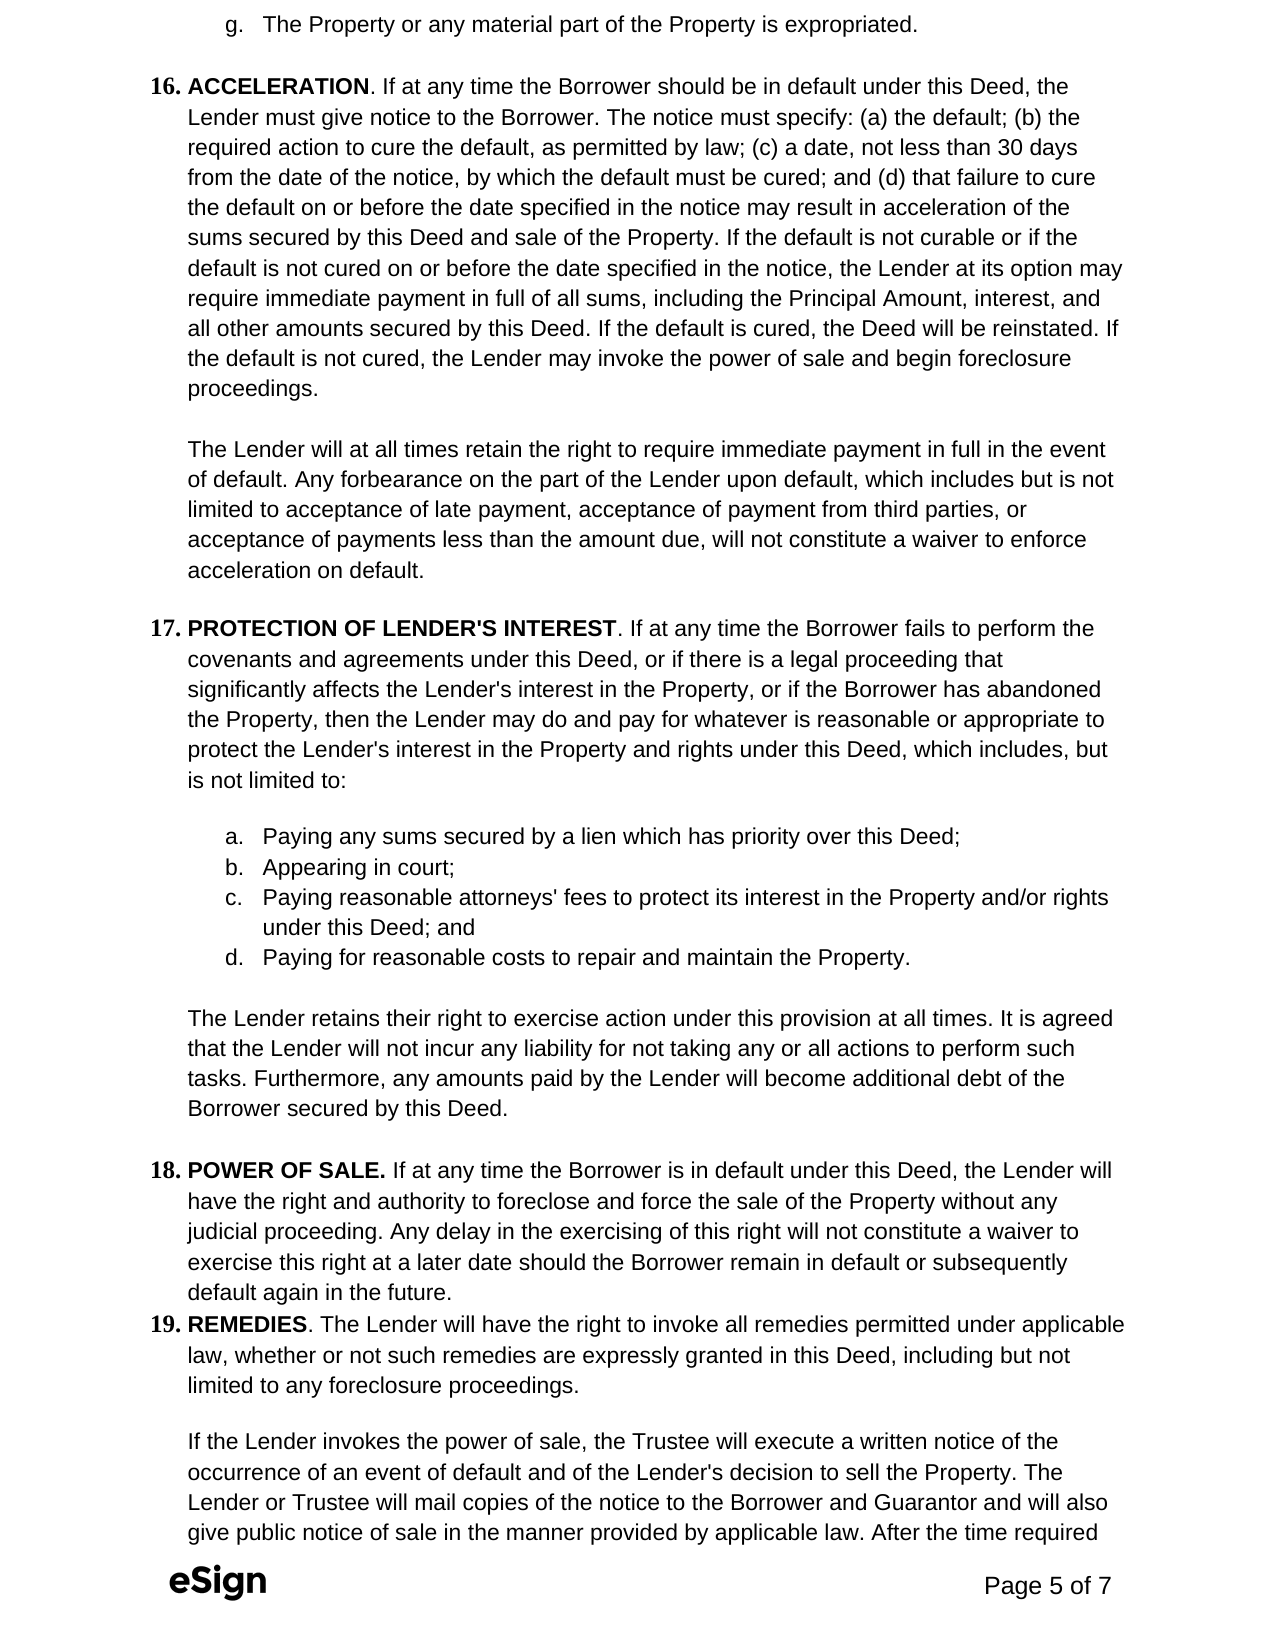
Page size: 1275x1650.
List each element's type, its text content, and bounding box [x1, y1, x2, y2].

list REMEDIES. The Lender will have the right to invoke all remedies permitted under applicable law, whether or not such remedies are expressly granted in this Deed, including but not limited to any foreclosure proceedings. [150, 1309, 1125, 1398]
list The Property or any material part of the Property is expropriated. [225, 11, 1125, 37]
list PROTECTION OF LENDER'S INTEREST. If at any time the Borrower fails to perform the covenants and agreements under this Deed, or if there is a legal proceeding that significantly affects the Lender's interest in the Property, or if the Borrower has abandoned the Property, then the Lender may do and pay for whatever is reasonable or appropriate to protect the Lender's interest in the Property and rights under this Deed, which includes, but is not limited to: [150, 613, 1125, 793]
list POWER OF SALE. If at any time the Borrower is in default under this Deed, the Lender will have the right and authority to foreclose and force the sale of the Property without any judicial proceeding. Any delay in the exercising of this right will not constitute a waiver to exercise this right at a later date should the Borrower remain in default or subsequently default again in the future. [150, 1156, 1125, 1305]
list If the Lender invokes the power of sale, the Trustee will execute a written notice of the occurrence of an event of default and of the Lender's decision to sell the Property. The Lender or Trustee will mail copies of the notice to the Borrower and Guarantor and will also give public notice of sale in the manner provided by applicable law. After the time required [187, 1428, 1125, 1545]
list ACCELERATION. If at any time the Borrower should be in default under this Deed, the Lender must give notice to the Borrower. The notice must specify: (a) the default; (b) the required action to cure the default, as permitted by law; (c) a date, not less than 30 days from the date of the notice, by which the default must be cured; and (d) that failure to cure the default on or before the date specified in the notice may result in acceleration of the sums secured by this Deed and sale of the Property. If the default is not curable or if the default is not cured on or before the date specified in the notice, the Lender at its option may require immediate payment in full of all sums, including the Principal Amount, interest, and all other amounts secured by this Deed. If the default is cured, the Deed will be reinstated. If the default is not cured, the Lender may invoke the power of sale and begin foreclosure proceedings. [150, 71, 1125, 402]
list Paying for reasonable costs to repair and maintain the Property. [225, 944, 1125, 970]
list Paying any sums secured by a lien which has priority over this Deed; [225, 823, 1125, 849]
list Appearing in court; [225, 853, 1125, 880]
list The Lender will at all times retain the right to require immediate payment in full in the event of default. Any forbearance on the part of the Lender upon default, which includes but is not limited to acceptance of late payment, acceptance of payment from third parties, or acceptance of payments less than the amount due, will not constitute a waiver to enforce acceleration on default. [187, 436, 1125, 583]
list Paying reasonable attorneys' fees to protect its interest in the Property and/or rights under this Deed; and [225, 884, 1125, 940]
list The Lender retains their right to exercise action under this provision at all times. It is agreed that the Lender will not incur any liability for not taking any or all actions to perform such tasks. Furthermore, any amounts paid by the Lender will become additional debt of the Borrower secured by this Deed. [187, 1004, 1125, 1121]
